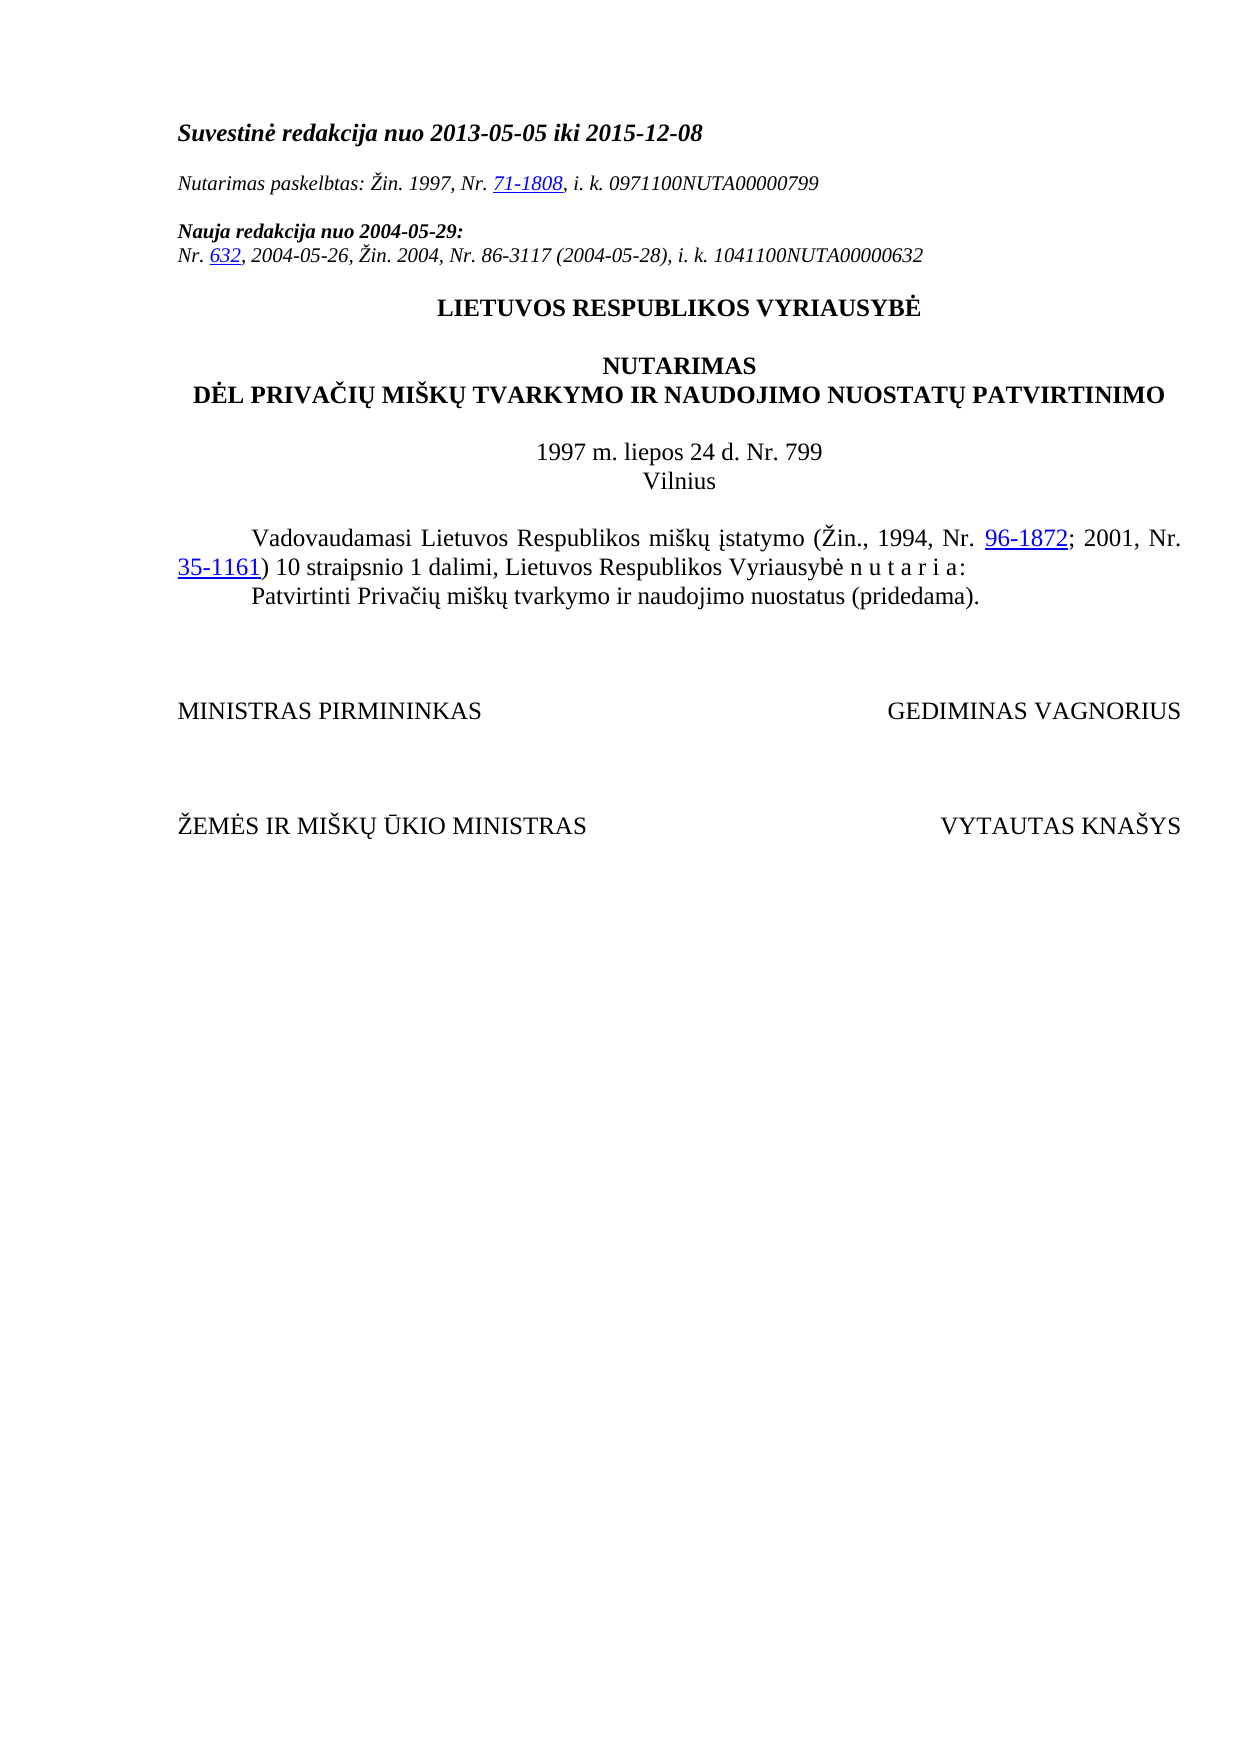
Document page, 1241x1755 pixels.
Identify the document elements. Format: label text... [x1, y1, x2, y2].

text Vadovaudamasi Lietuvos Respublikos miškų įstatymo (Žin., 1994, Nr. 96-1872; 2001, Nr. 35-1161) 10 straipsnio 1 dalimi, Lietuvos Respublikos Vyriausybė nutaria: [177, 523, 1181, 581]
text Patvirtinti Privačių miškų tvarkymo ir naudojimo nuostatus (pridedama). [177, 581, 1181, 610]
text Nauja redakcija nuo 2004-05-29: [177, 219, 1181, 243]
text Vilnius [177, 466, 1181, 495]
text MINISTRAS PIRMININKAS GEDIMINAS VAGNORIUS [177, 696, 1181, 725]
text Nr. 632, 2004-05-26, Žin. 2004, Nr. 86-3117 (2004-05-28), i. k. 1041100NUTA00000632 [177, 243, 1181, 267]
text Nutarimas paskelbtas: Žin. 1997, Nr. 71-1808, i. k. 0971100NUTA00000799 [177, 171, 1181, 195]
text Suvestinė redakcija nuo 2013-05-05 iki 2015-12-08 [177, 118, 1181, 147]
text NUTARIMAS [177, 351, 1181, 380]
text LIETUVOS RESPUBLIKOS VYRIAUSYBĖ [177, 293, 1181, 322]
text 1997 m. liepos 24 d. Nr. 799 [177, 437, 1181, 466]
text DĖL PRIVAČIŲ MIŠKŲ TVARKYMO IR NAUDOJIMO NUOSTATŲ PATVIRTINIMO [177, 380, 1181, 408]
text ŽEMĖS IR MIŠKŲ ŪKIO MINISTRAS VYTAUTAS KNAŠYS [177, 811, 1181, 840]
